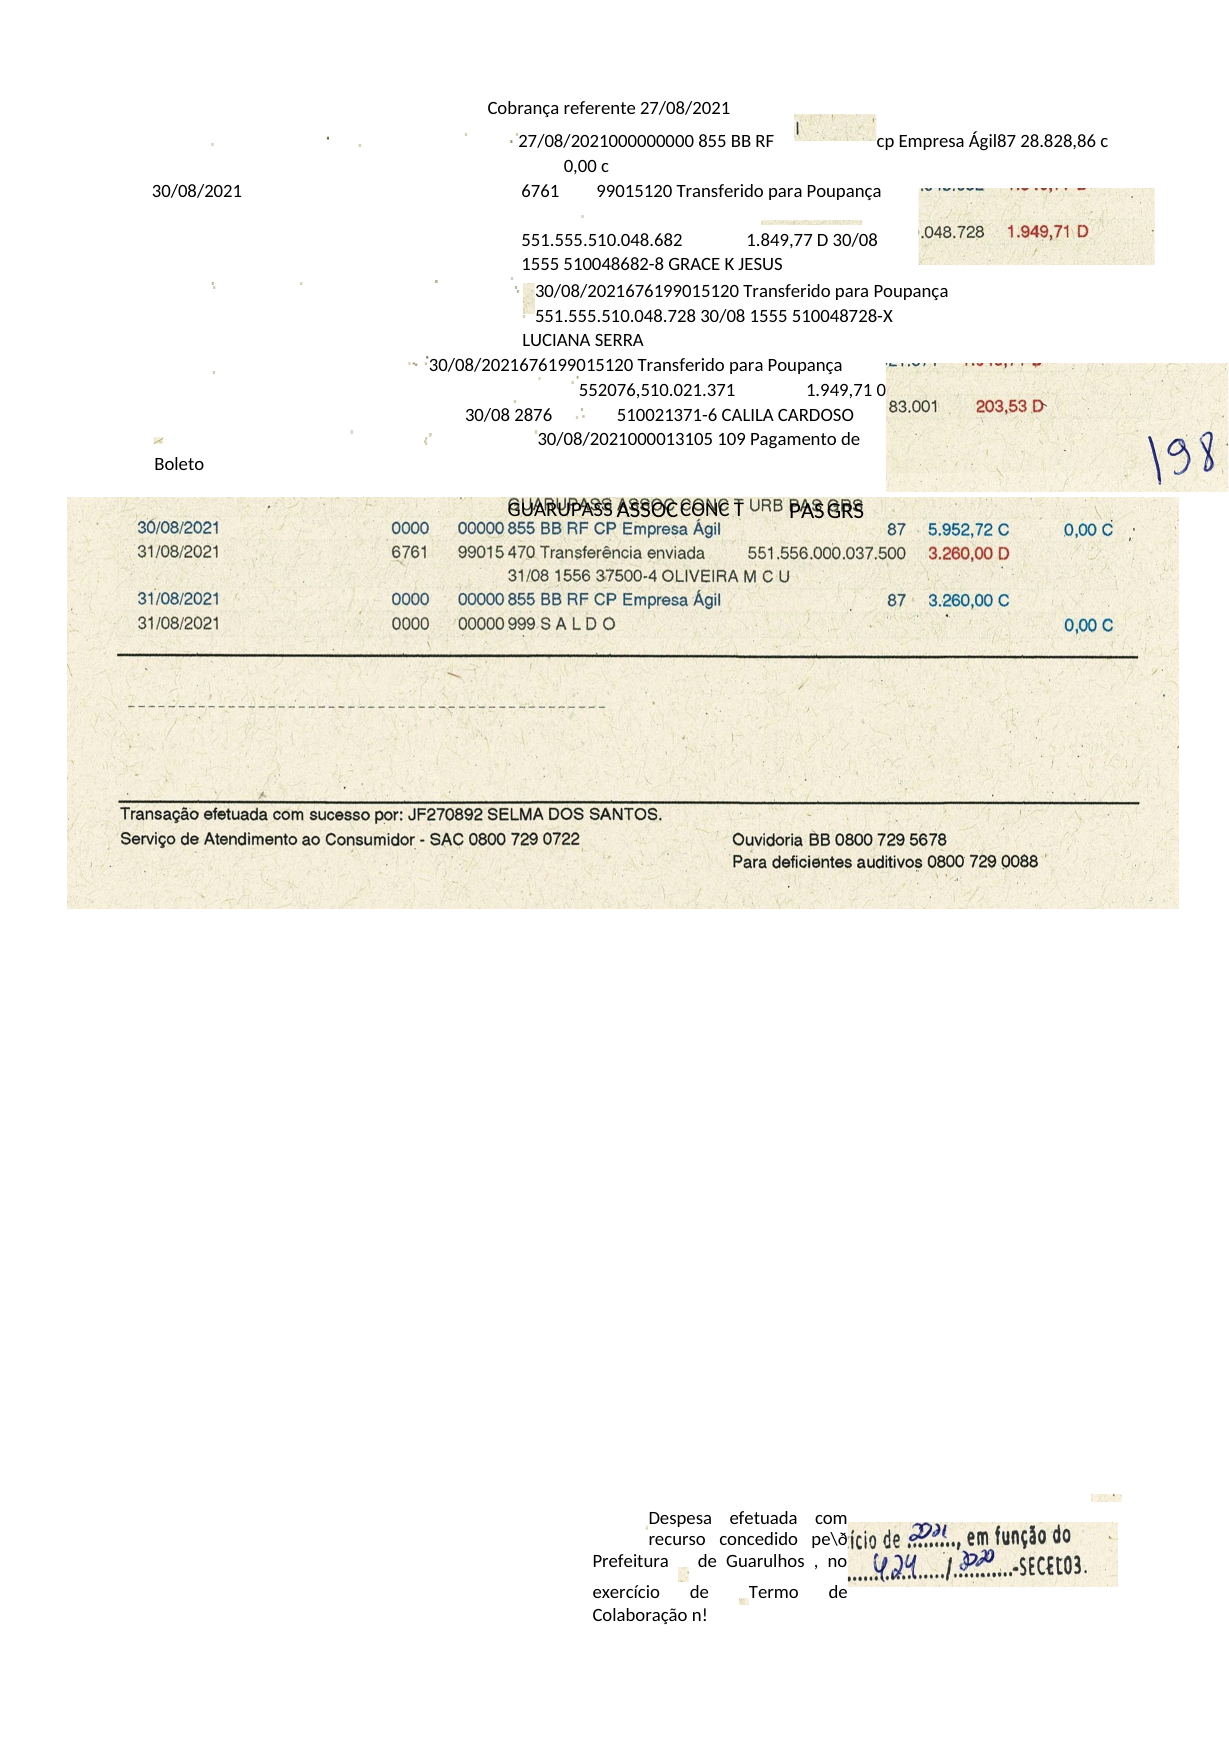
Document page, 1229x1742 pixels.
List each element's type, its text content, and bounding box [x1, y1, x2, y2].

text 30/08/2021676199015120 Transferido para Poupança 551.555.510.048.728 30/08 1555 510048728-X LUCIANA SERRA [152, 279, 958, 351]
text Despesa efetuada com recurso concedido pe\ð Prefeitura de Guarulhos , no exercício de Termo de Colaboração n! [592, 1507, 1087, 1626]
text Cobrança referente 27/08/2021 [460, 96, 758, 119]
text 30/08/20216761 99015120 Transferido para Poupança 552076,510.021.371 1.949,71 0 [72, 353, 1142, 401]
text 30/08 2876 510021371-6 CALILA CARDOSO [441, 403, 885, 426]
text 30/08/2021000013105 109 Pagamento de Boleto [153, 427, 885, 475]
text 27/08/2021000000000 855 BB RF cp Empresa Ágil87 28.828,86 c 0,00 c [72, 129, 1142, 177]
text 30/08/2021 6761 99015120 Transferido para Poupança 551.555.510.048.682 1.849,77 D 30/08 1555 510048682-8 GRACE K JESUS [152, 179, 1063, 275]
